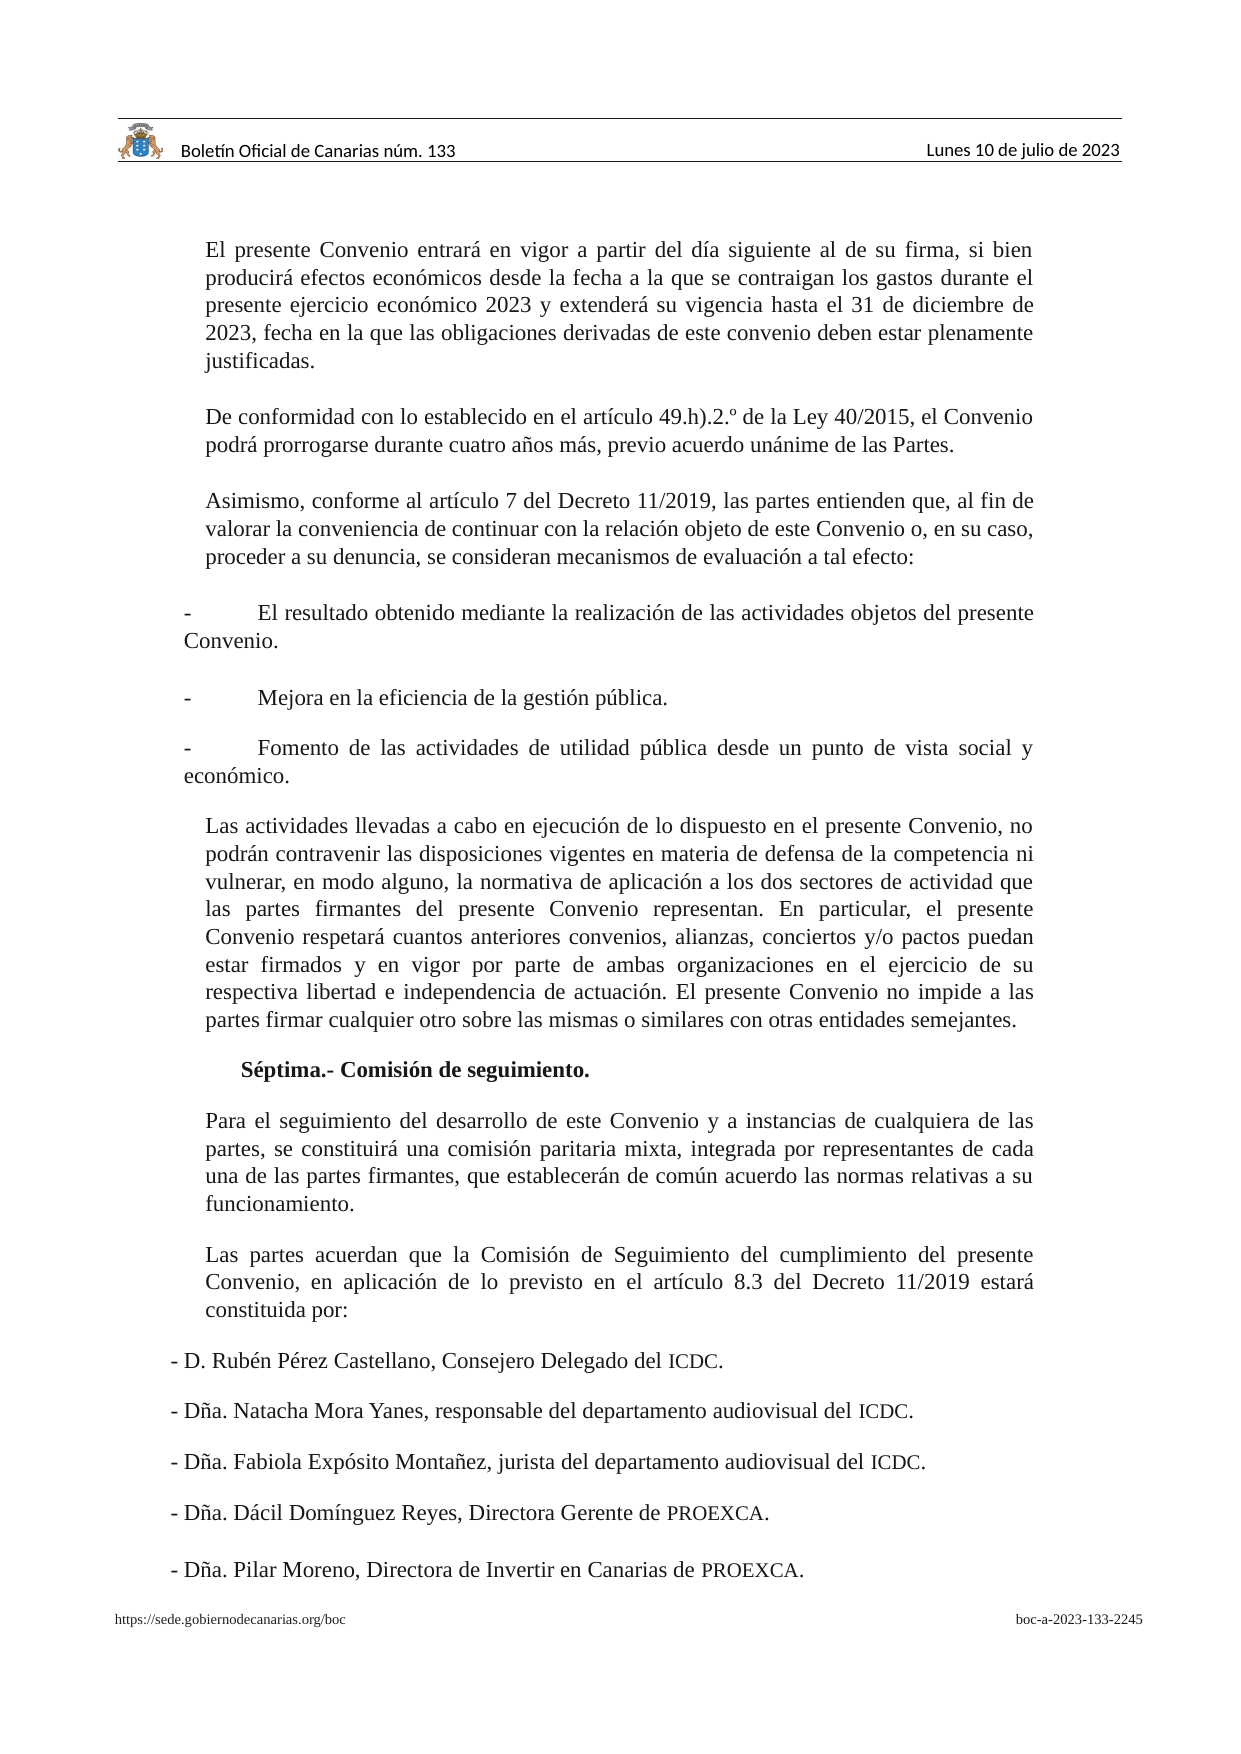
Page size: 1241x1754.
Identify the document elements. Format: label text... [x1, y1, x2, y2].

text Las actividades llevadas a cabo en ejecución de lo dispuesto en el presente Convenio, no podrán contravenir las disposiciones vigentes en materia de defensa de la competencia ni vulnerar, en modo alguno, la normativa de aplicación a los dos sectores de actividad que las partes firmantes del presente Convenio representan. En particular, el presente Convenio respetará cuantos anteriores convenios, alianzas, conciertos y/o pactos puedan estar firmados y en vigor por parte de ambas organizaciones en el ejercicio de su respectiva libertad e independencia de actuación. El presente Convenio no impide a las partes firmar cualquier otro sobre las mismas o similares con otras entidades semejantes. [205, 813, 1035, 1032]
text Para el seguimiento del desarrollo de este Convenio y a instancias de cualquiera de las partes, se constituirá una comisión paritaria mixta, integrada por representantes de cada una de las partes firmantes, que establecerán de común acuerdo las normas relativas a su funcionamiento. [205, 1107, 1035, 1216]
list Dña. Natacha Mora Yanes, responsable del departamento audiovisual del ICDC. [170, 1397, 1035, 1424]
text El presente Convenio entrará en vigor a partir del día siguiente al de su firma, si bien producirá efectos económicos desde la fecha a la que se contraigan los gastos durante el presente ejercicio económico 2023 y extenderá su vigencia hasta el 31 de diciembre de 2023, fecha en la que las obligaciones derivadas de este convenio deben estar plenamente justificadas. [205, 236, 1035, 373]
list Fomento de las actividades de utilidad pública desde un punto de vista social y económico. [184, 734, 1035, 788]
list El resultado obtenido mediante la realización de las actividades objetos del presente Convenio. [184, 599, 1035, 653]
list Dña. Pilar Moreno, Directora de Invertir en Canarias de PROEXCA. [170, 1556, 1035, 1582]
list Dña. Fabiola Expósito Montañez, jurista del departamento audiovisual del ICDC. [170, 1448, 1035, 1474]
text Séptima.- Comisión de seguimiento. [241, 1057, 1061, 1083]
list D. Rubén Pérez Castellano, Consejero Delegado del ICDC. [170, 1347, 1035, 1373]
list Mejora en la eficiencia de la gestión pública. [184, 684, 1035, 710]
list Dña. Dácil Domínguez Reyes, Directora Gerente de PROEXCA. [170, 1499, 1035, 1525]
text Las partes acuerdan que la Comisión de Seguimiento del cumplimiento del presente Convenio, en aplicación de lo previsto en el artículo 8.3 del Decreto 11/2019 estará constituida por: [205, 1241, 1035, 1322]
text Asimismo, conforme al artículo 7 del Decreto 11/2019, las partes entienden que, al fin de valorar la conveniencia de continuar con la relación objeto de este Convenio o, en su caso, proceder a su denuncia, se consideran mecanismos de evaluación a tal efecto: [205, 488, 1035, 569]
text De conformidad con lo establecido en el artículo 49.h).2.º de la Ley 40/2015, el Convenio podrá prorrogarse durante cuatro años más, previo acuerdo unánime de las Partes. [205, 403, 1035, 457]
